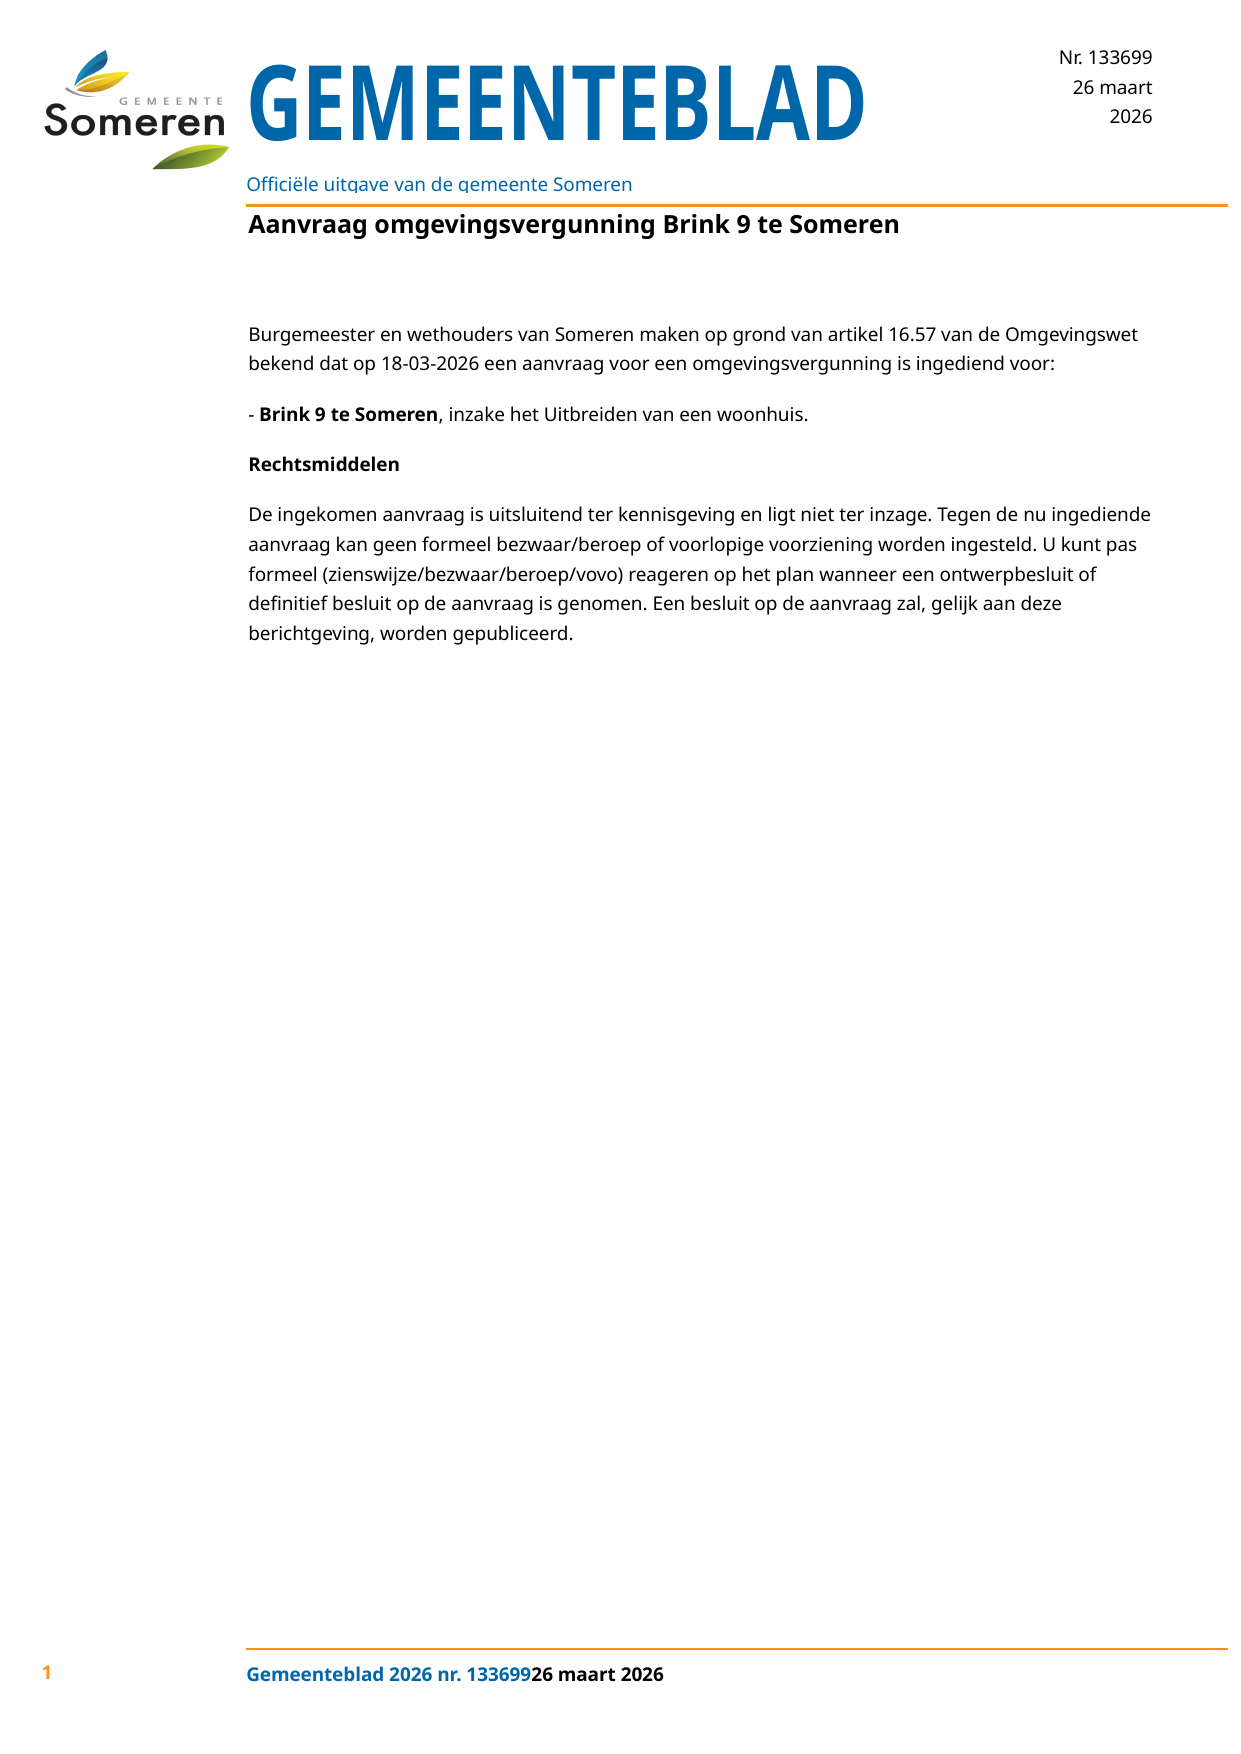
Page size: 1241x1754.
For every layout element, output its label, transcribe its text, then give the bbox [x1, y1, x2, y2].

picture [41, 47, 231, 172]
text De ingekomen aanvraag is uitsluitend ter kennisgeving en ligt niet ter inzage. Tegen de nu ingediende aanvraag kan geen formeel bezwaar/beroep of voorlopige voorziening worden ingesteld. U kunt pas formeel (zienswijze/bezwaar/beroep/vovo) reageren op het plan wanneer een ontwerpbesluit of definitief besluit op de aanvraag is genomen. Een besluit op de aanvraag zal, gelijk aan deze berichtgeving, worden gepubliceerd. [248, 502, 1152, 646]
text Rechtsmiddelen [248, 451, 1152, 477]
text - Brink 9 te Someren, inzake het Uitbreiden van een woonhuis. [248, 401, 1152, 426]
text Burgemeester en wethouders van Someren maken op grond van artikel 16.57 van de Omgevingswet bekend dat op 18-03-2026 een aanvraag voor een omgevingsvergunning is ingediend voor: [248, 321, 1152, 376]
text Aanvraag omgevingsvergunning Brink 9 te Someren [248, 207, 1152, 241]
